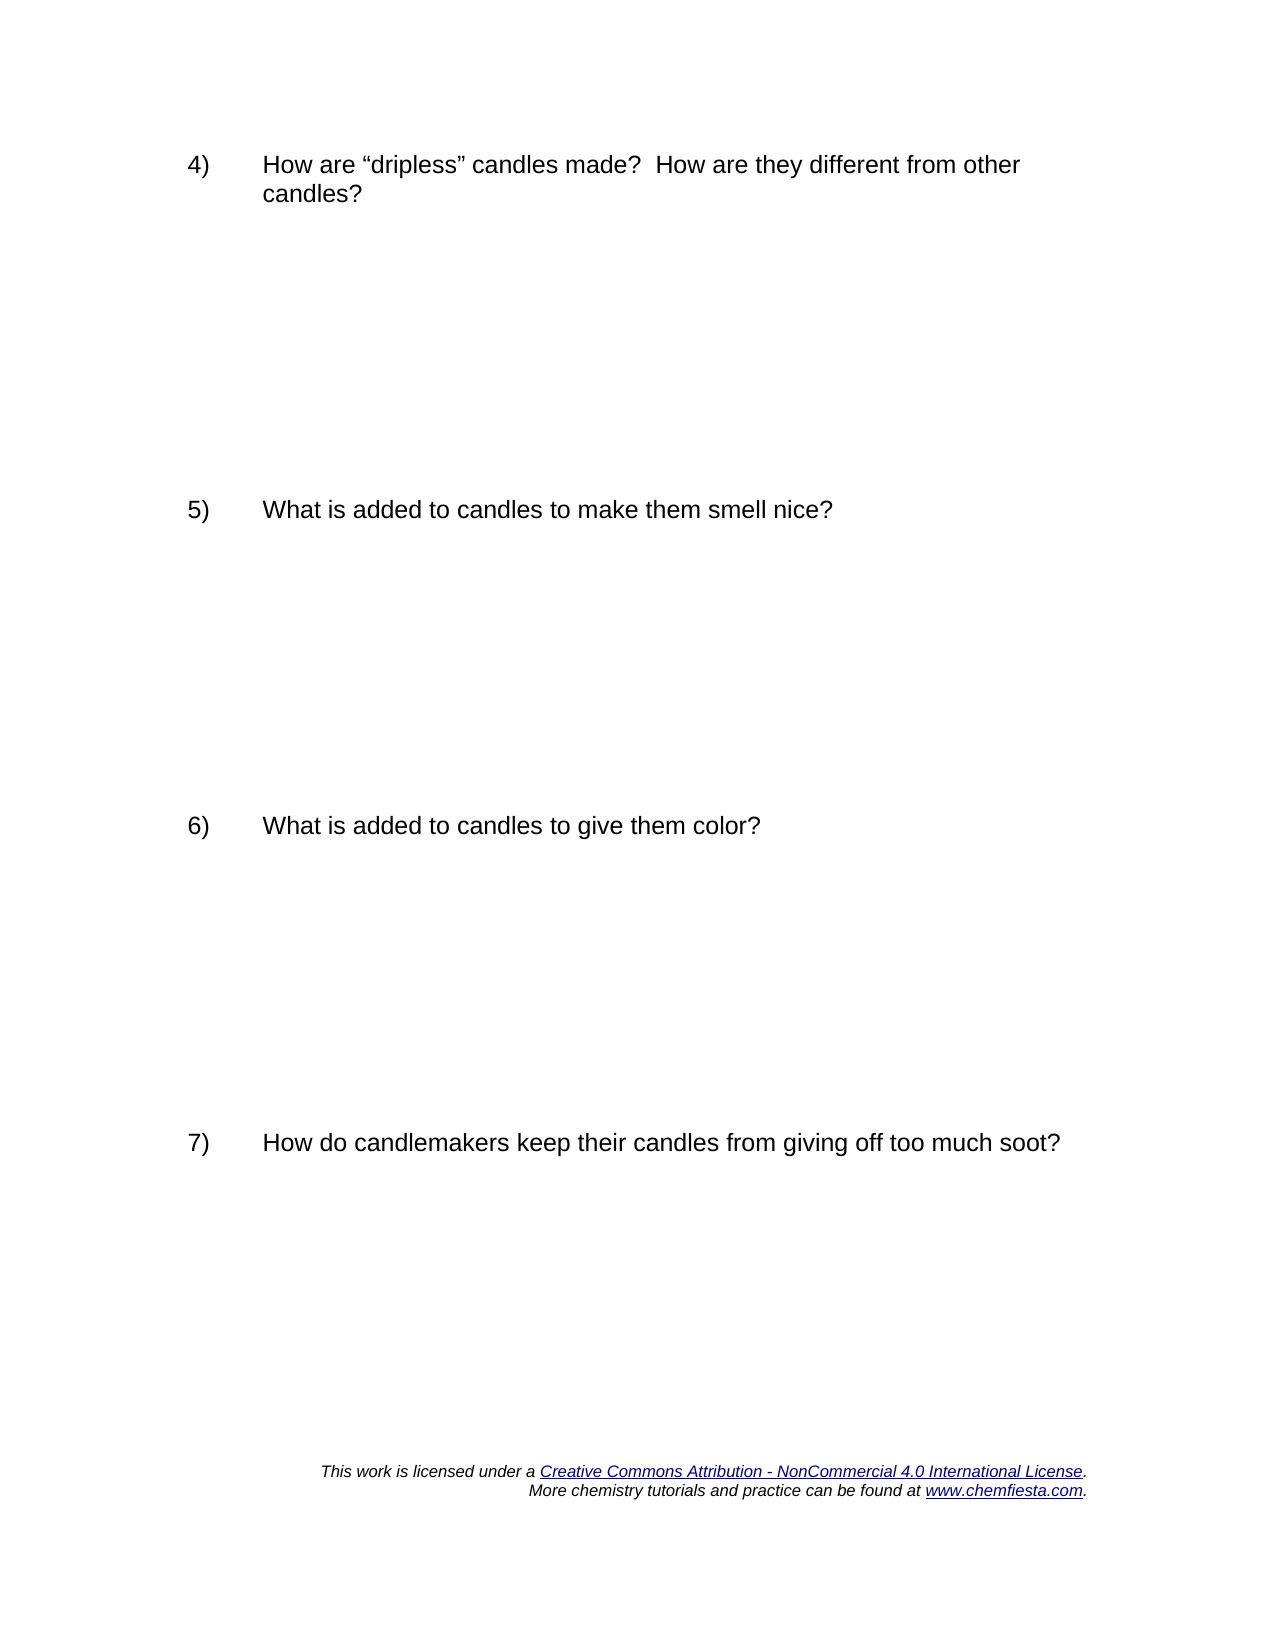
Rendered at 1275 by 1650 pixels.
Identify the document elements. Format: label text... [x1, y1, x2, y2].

text 6) What is added to candles to give them color? [187, 811, 1087, 840]
text 7) How do candlemakers keep their candles from giving off too much soot? [187, 1127, 1087, 1156]
text 4) How are “dripless” candles made? How are they different from other candles? [187, 150, 1087, 207]
text 5) What is added to candles to make them smell nice? [187, 495, 1087, 524]
